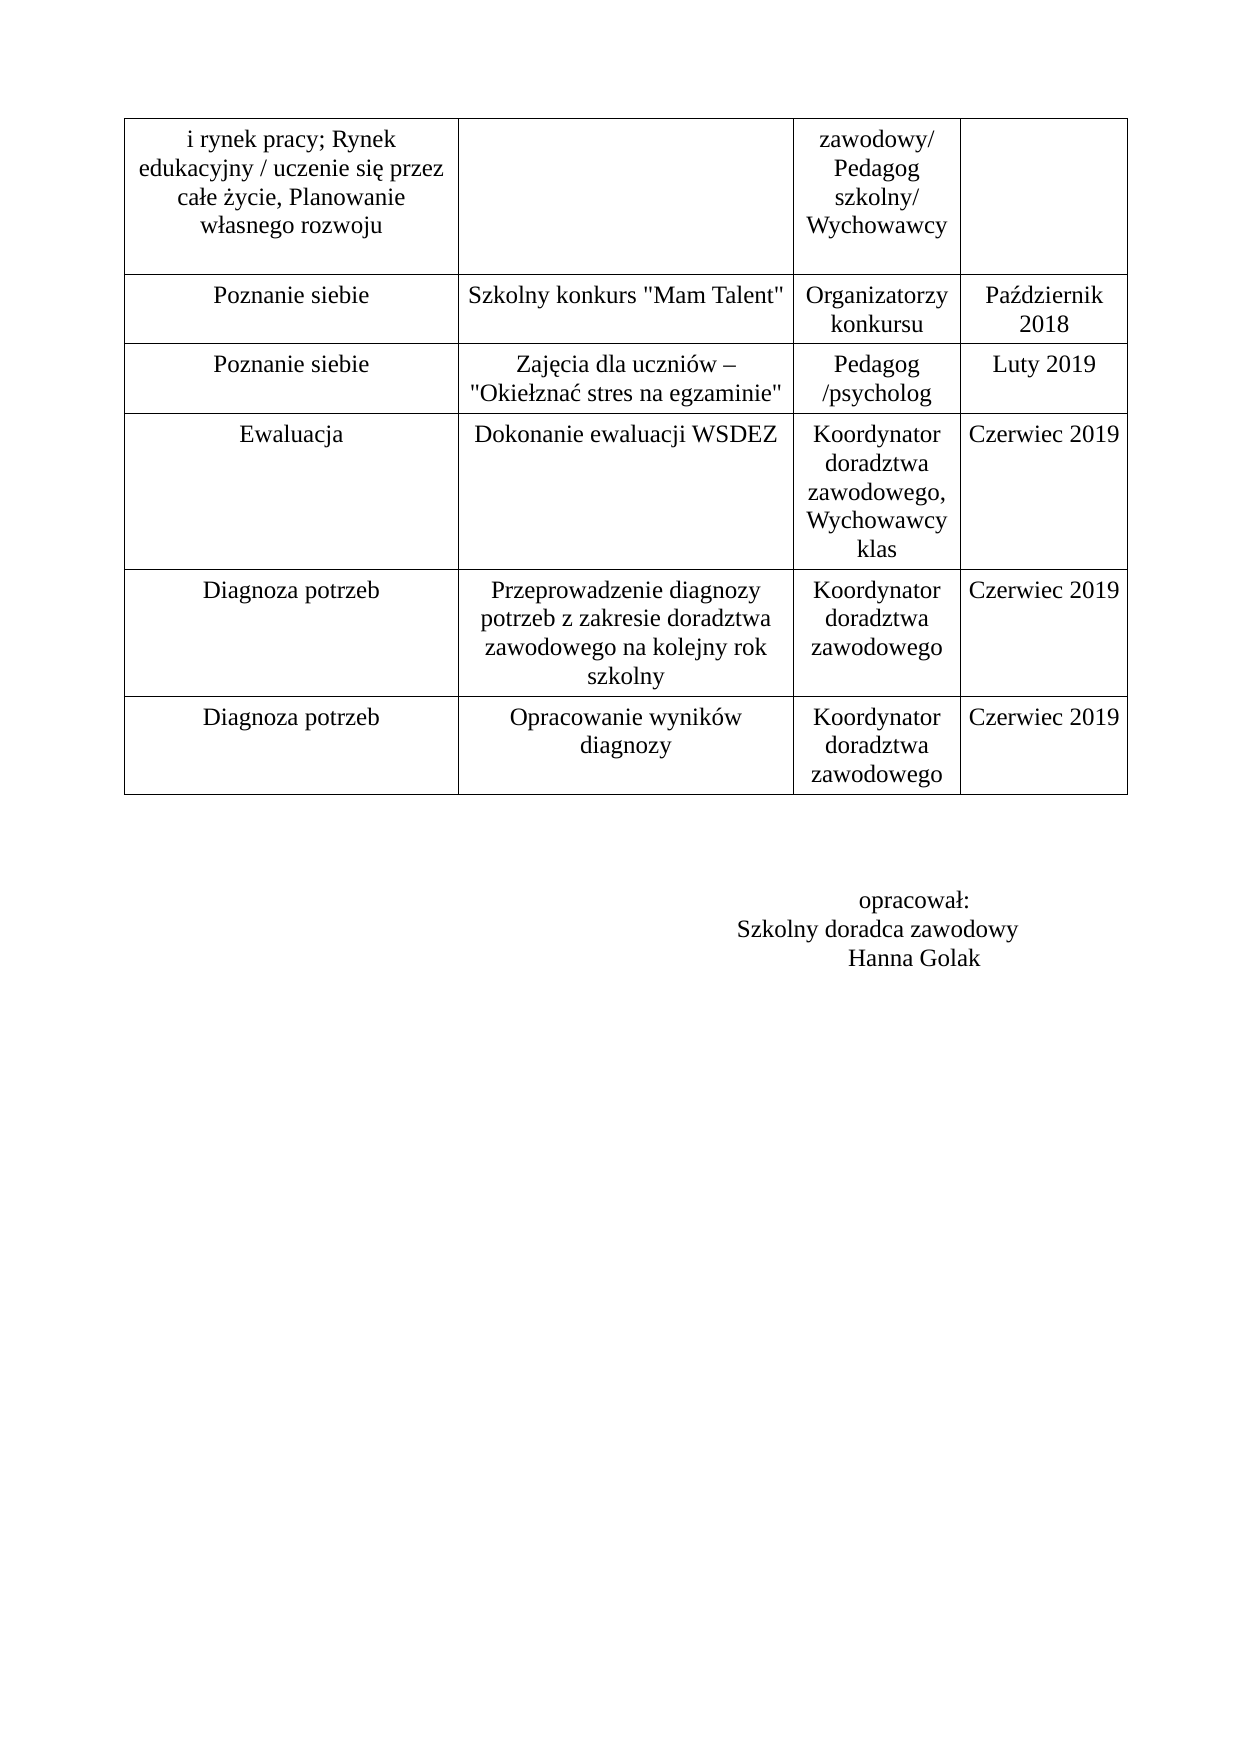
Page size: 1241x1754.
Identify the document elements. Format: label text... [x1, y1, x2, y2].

table_cell [961, 119, 1127, 274]
table_cell zawodowy/ Pedagog szkolny/ Wychowawcy [794, 119, 960, 274]
table_cell Luty 2019 [961, 344, 1127, 413]
table_cell Koordynator doradztwa zawodowego, Wychowawcy klas [794, 414, 960, 568]
table_cell Poznanie siebie [125, 275, 458, 343]
table_cell Czerwiec 2019 [961, 570, 1127, 696]
table_cell Diagnoza potrzeb [125, 697, 458, 794]
table_cell Zajęcia dla uczniów – "Okiełznać stres na egzaminie" [459, 344, 793, 413]
text opracował: [118, 885, 1122, 914]
table_cell Organizatorzy konkursu [794, 275, 960, 343]
table_cell Ewaluacja [125, 414, 458, 568]
table_cell Koordynator doradztwa zawodowego [794, 570, 960, 696]
text Szkolny doradca zawodowy [118, 914, 1122, 943]
table_cell Koordynator doradztwa zawodowego [794, 697, 960, 794]
table_cell Październik 2018 [961, 275, 1127, 343]
table_cell Pedagog /psycholog [794, 344, 960, 413]
table_cell Opracowanie wyników diagnozy [459, 697, 793, 794]
table_cell Poznanie siebie [125, 344, 458, 413]
table_cell Szkolny konkurs "Mam Talent" [459, 275, 793, 343]
table_cell i rynek pracy; Rynek edukacyjny / uczenie się przez całe życie, Planowanie własnego rozwoju [125, 119, 458, 274]
text Hanna Golak [118, 943, 1122, 972]
table_cell Czerwiec 2019 [961, 697, 1127, 794]
table_cell [459, 119, 793, 274]
table_cell Dokonanie ewaluacji WSDEZ [459, 414, 793, 568]
table_cell Przeprowadzenie diagnozy potrzeb z zakresie doradztwa zawodowego na kolejny rok szkolny [459, 570, 793, 696]
table_cell Czerwiec 2019 [961, 414, 1127, 568]
table_cell Diagnoza potrzeb [125, 570, 458, 696]
